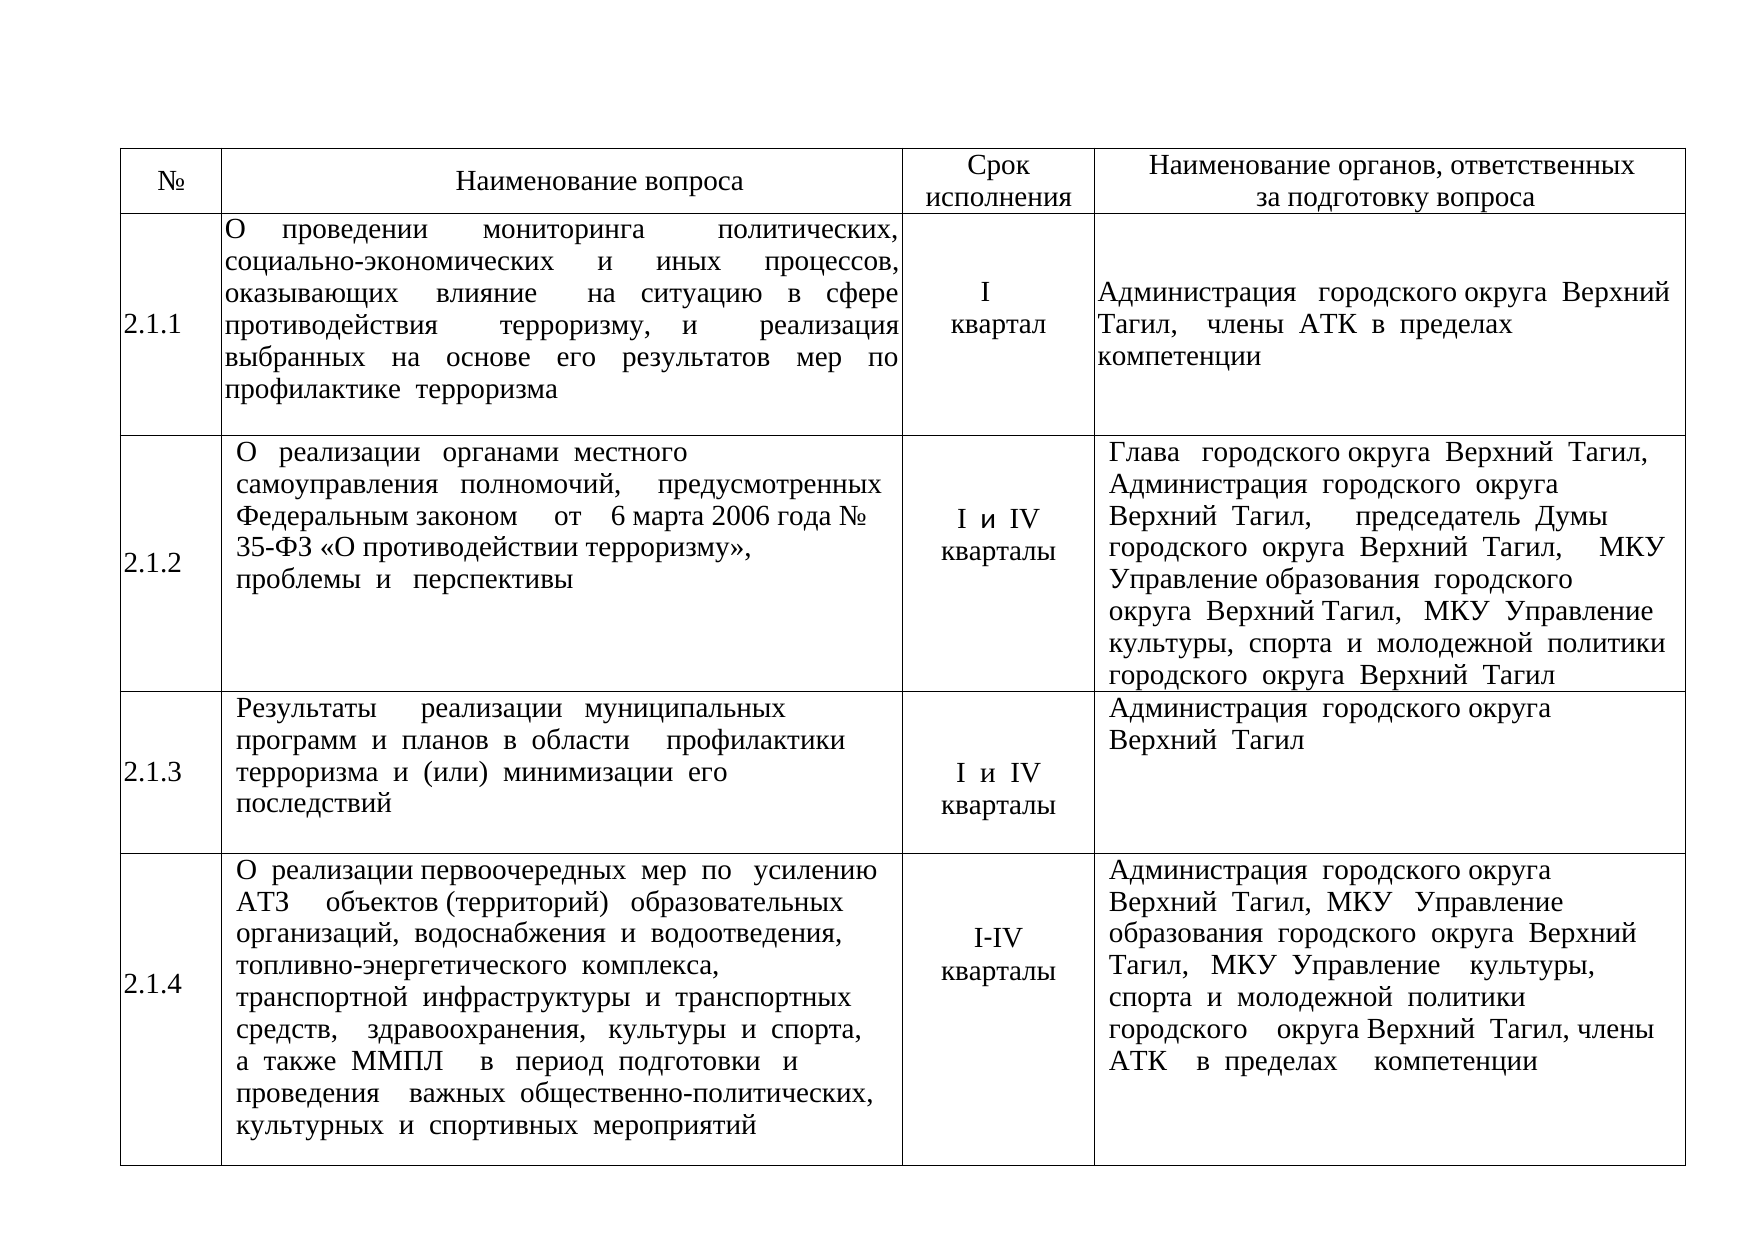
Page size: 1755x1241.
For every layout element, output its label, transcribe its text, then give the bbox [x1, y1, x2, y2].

table_cell I-IV кварталы [903, 854, 1094, 1165]
table_cell О реализации первоочередных мер по усилению АТЗ объектов (территорий) образовательных организаций, водоснабжения и водоотведения, топливно-энергетического комплекса, транспортной инфраструктуры и транспортных средств, здравоохранения, культуры и спорта, а также ММПЛ в период подготовки и проведения важных общественно-политических, культурных и спортивных мероприятий [222, 854, 902, 1165]
table_cell 2.1.1 [121, 214, 221, 435]
table_cell О проведении мониторинга политических, социально-экономических и иных процессов, оказывающих влияние на ситуацию в сфере противодействия терроризму, и реализация выбранных на основе его результатов мер по профилактике терроризма [222, 214, 902, 435]
table_cell 2.1.2 [121, 436, 221, 691]
table_cell Администрация городского округа Верхний Тагил, МКУ Управление образования городского округа Верхний Тагил, МКУ Управление культуры, спорта и молодежной политики городского округа Верхний Тагил, члены АТК в пределах компетенции [1095, 854, 1685, 1165]
table_cell 2.1.4 [121, 854, 221, 1165]
table_cell I и IV кварталы [903, 692, 1094, 853]
table_cell I квартал [903, 214, 1094, 435]
table_cell О реализации органами местного самоуправления полномочий, предусмотренных Федеральным законом от 6 марта 2006 года № 35-ФЗ «О противодействии терроризму», проблемы и перспективы [222, 436, 902, 691]
table_cell I и IV кварталы [903, 436, 1094, 691]
table_cell Результаты реализации муниципальных программ и планов в области профилактики терроризма и (или) минимизации его последствий [222, 692, 902, 853]
table_cell Администрация городского округа Верхний Тагил [1095, 692, 1685, 853]
table_cell Администрация городского округа Верхний Тагил, члены АТК в пределах компетенции [1095, 214, 1685, 435]
table_cell Глава городского округа Верхний Тагил, Администрация городского округа Верхний Тагил, председатель Думы городского округа Верхний Тагил, МКУ Управление образования городского округа Верхний Тагил, МКУ Управление культуры, спорта и молодежной политики городского округа Верхний Тагил [1095, 436, 1685, 691]
table_header Срок исполнения [903, 149, 1094, 212]
table_header Наименование вопроса [222, 149, 902, 212]
table_header № [121, 149, 221, 212]
table_cell 2.1.3 [121, 692, 221, 853]
table_header Наименование органов, ответственных за подготовку вопроса [1095, 149, 1685, 212]
